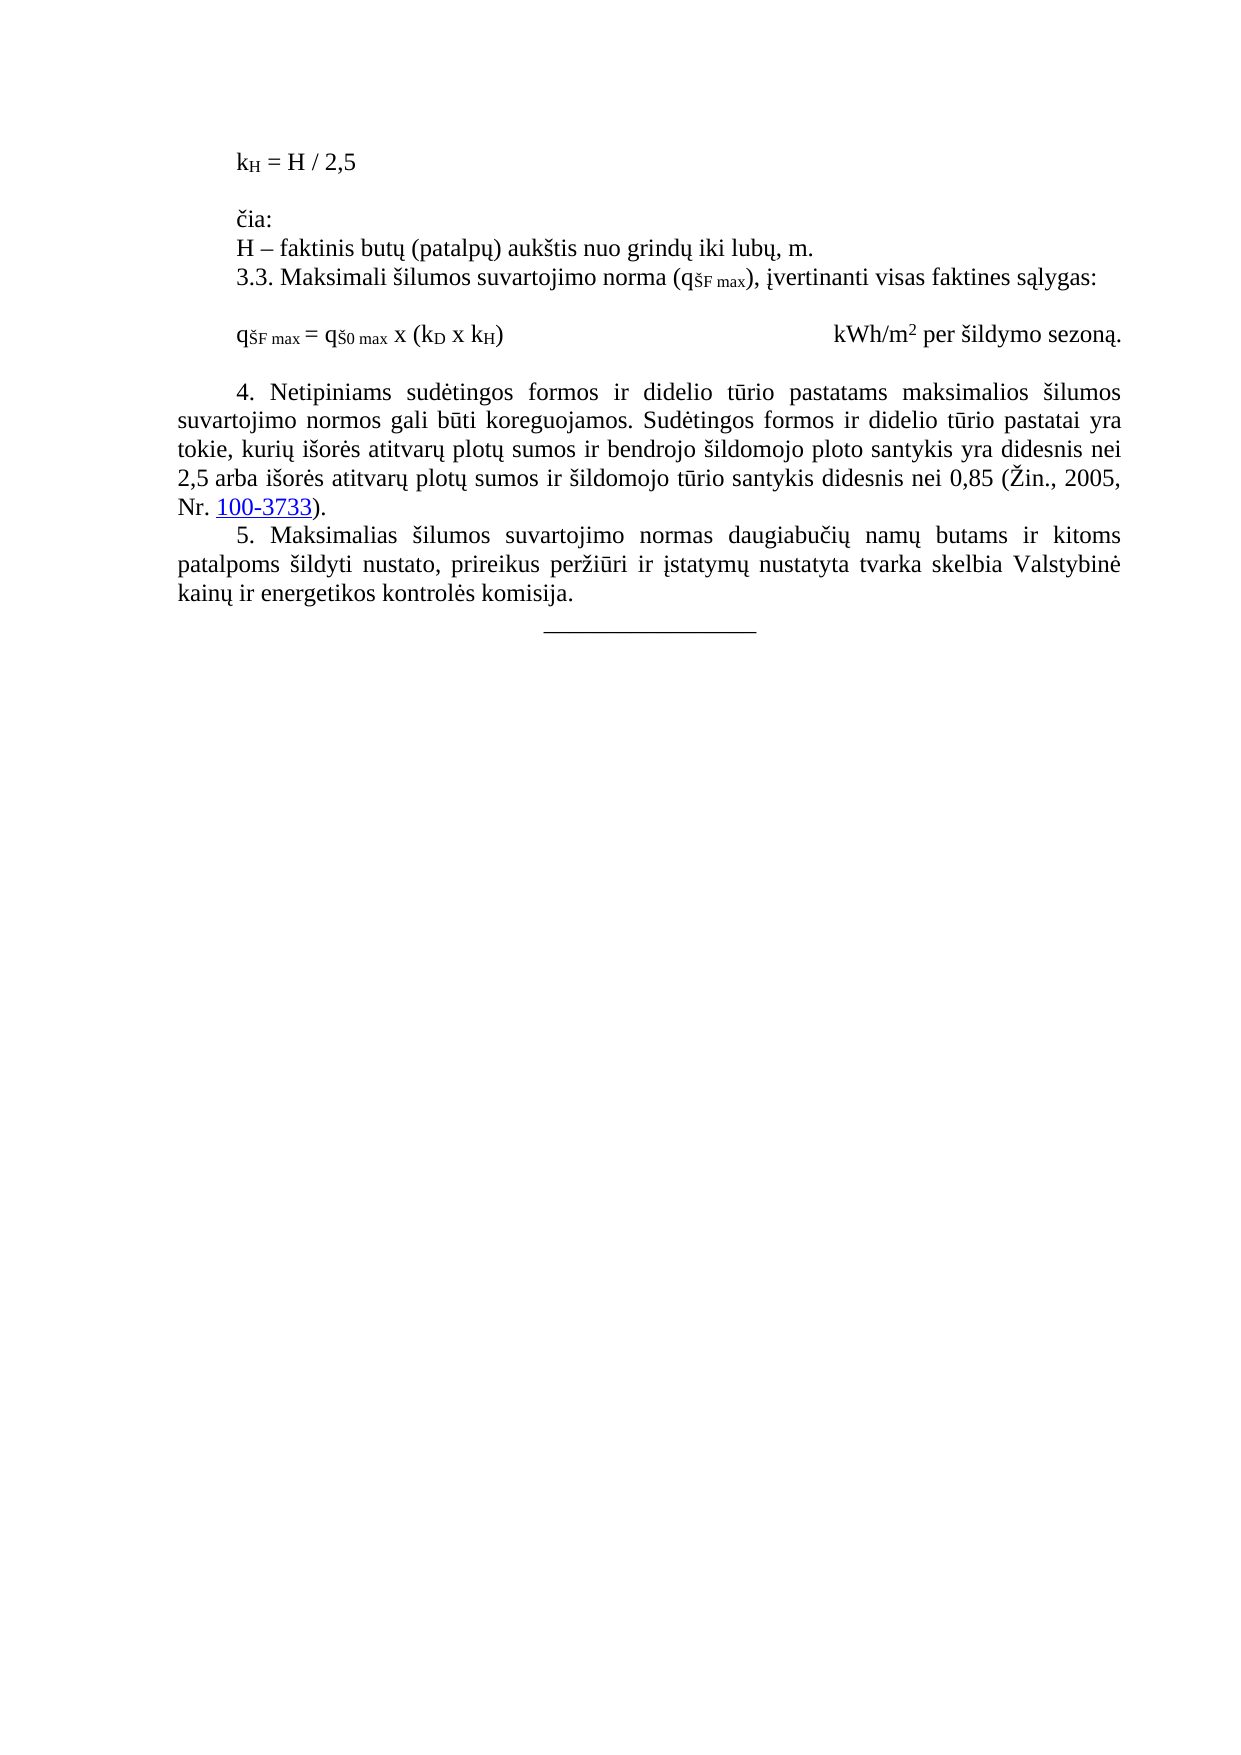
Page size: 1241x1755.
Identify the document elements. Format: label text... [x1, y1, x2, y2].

text _________________ [177, 607, 1122, 636]
text kH = H / 2,5 [177, 147, 1122, 176]
text 4. Netipiniams sudėtingos formos ir didelio tūrio pastatams maksimalios šilumos suvartojimo normos gali būti koreguojamos. Sudėtingos formos ir didelio tūrio pastatai yra tokie, kurių išorės atitvarų plotų sumos ir bendrojo šildomojo ploto santykis yra didesnis nei 2,5 arba išorės atitvarų plotų sumos ir šildomojo tūrio santykis didesnis nei 0,85 (Žin., 2005, Nr. 100-3733). [177, 377, 1122, 521]
text qŠF max = qŠ0 max x (kD x kH) kWh/m2 per šildymo sezoną. [177, 319, 1122, 348]
text 5. Maksimalias šilumos suvartojimo normas daugiabučių namų butams ir kitoms patalpoms šildyti nustato, prireikus peržiūri ir įstatymų nustatyta tvarka skelbia Valstybinė kainų ir energetikos kontrolės komisija. [177, 521, 1122, 607]
text čia: [177, 204, 1122, 233]
text H – faktinis butų (patalpų) aukštis nuo grindų iki lubų, m. [177, 233, 1122, 262]
text 3.3. Maksimali šilumos suvartojimo norma (qŠF max), įvertinanti visas faktines sąlygas: [177, 262, 1122, 291]
